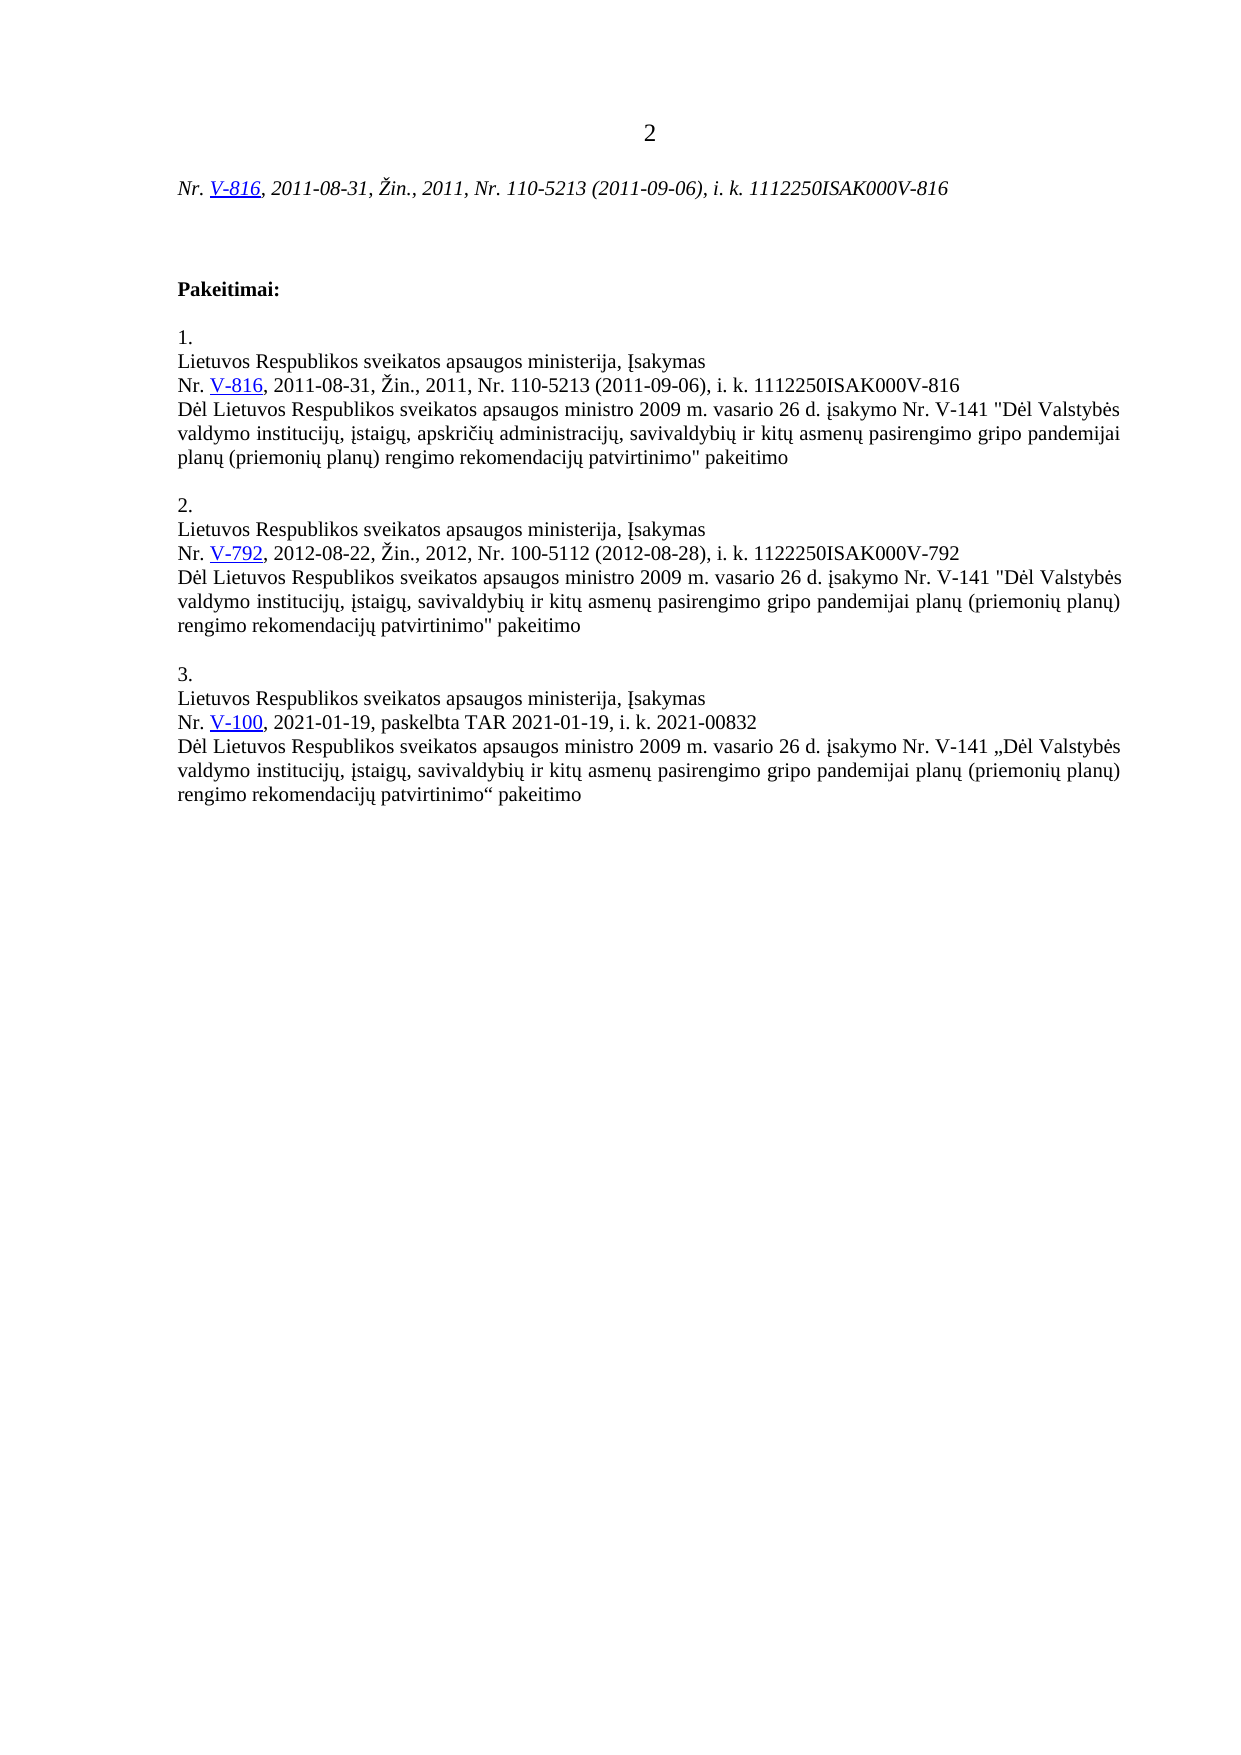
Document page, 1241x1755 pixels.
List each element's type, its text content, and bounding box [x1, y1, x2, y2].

text Nr. V-816, 2011-08-31, Žin., 2011, Nr. 110-5213 (2011-09-06), i. k. 1112250ISAK000V-816 [177, 373, 1122, 397]
text 2. [177, 493, 1122, 517]
text Lietuvos Respublikos sveikatos apsaugos ministerija, Įsakymas [177, 517, 1122, 541]
text Dėl Lietuvos Respublikos sveikatos apsaugos ministro 2009 m. vasario 26 d. įsakymo Nr. V-141 "Dėl Valstybės valdymo institucijų, įstaigų, savivaldybių ir kitų asmenų pasirengimo gripo pandemijai planų (priemonių planų) rengimo rekomendacijų patvirtinimo" pakeitimo [177, 565, 1122, 637]
text 1. [177, 325, 1122, 349]
text Pakeitimai: [177, 277, 1122, 301]
text Lietuvos Respublikos sveikatos apsaugos ministerija, Įsakymas [177, 686, 1122, 710]
text Nr. V-816, 2011-08-31, Žin., 2011, Nr. 110-5213 (2011-09-06), i. k. 1112250ISAK000V-816 [177, 176, 1122, 200]
text Nr. V-792, 2012-08-22, Žin., 2012, Nr. 100-5112 (2012-08-28), i. k. 1122250ISAK000V-792 [177, 541, 1122, 565]
text Dėl Lietuvos Respublikos sveikatos apsaugos ministro 2009 m. vasario 26 d. įsakymo Nr. V-141 "Dėl Valstybės valdymo institucijų, įstaigų, apskričių administracijų, savivaldybių ir kitų asmenų pasirengimo gripo pandemijai planų (priemonių planų) rengimo rekomendacijų patvirtinimo" pakeitimo [177, 397, 1122, 469]
text Lietuvos Respublikos sveikatos apsaugos ministerija, Įsakymas [177, 349, 1122, 373]
text Dėl Lietuvos Respublikos sveikatos apsaugos ministro 2009 m. vasario 26 d. įsakymo Nr. V-141 „Dėl Valstybės valdymo institucijų, įstaigų, savivaldybių ir kitų asmenų pasirengimo gripo pandemijai planų (priemonių planų) rengimo rekomendacijų patvirtinimo“ pakeitimo [177, 734, 1122, 806]
text Nr. V-100, 2021-01-19, paskelbta TAR 2021-01-19, i. k. 2021-00832 [177, 710, 1122, 734]
text 3. [177, 662, 1122, 686]
